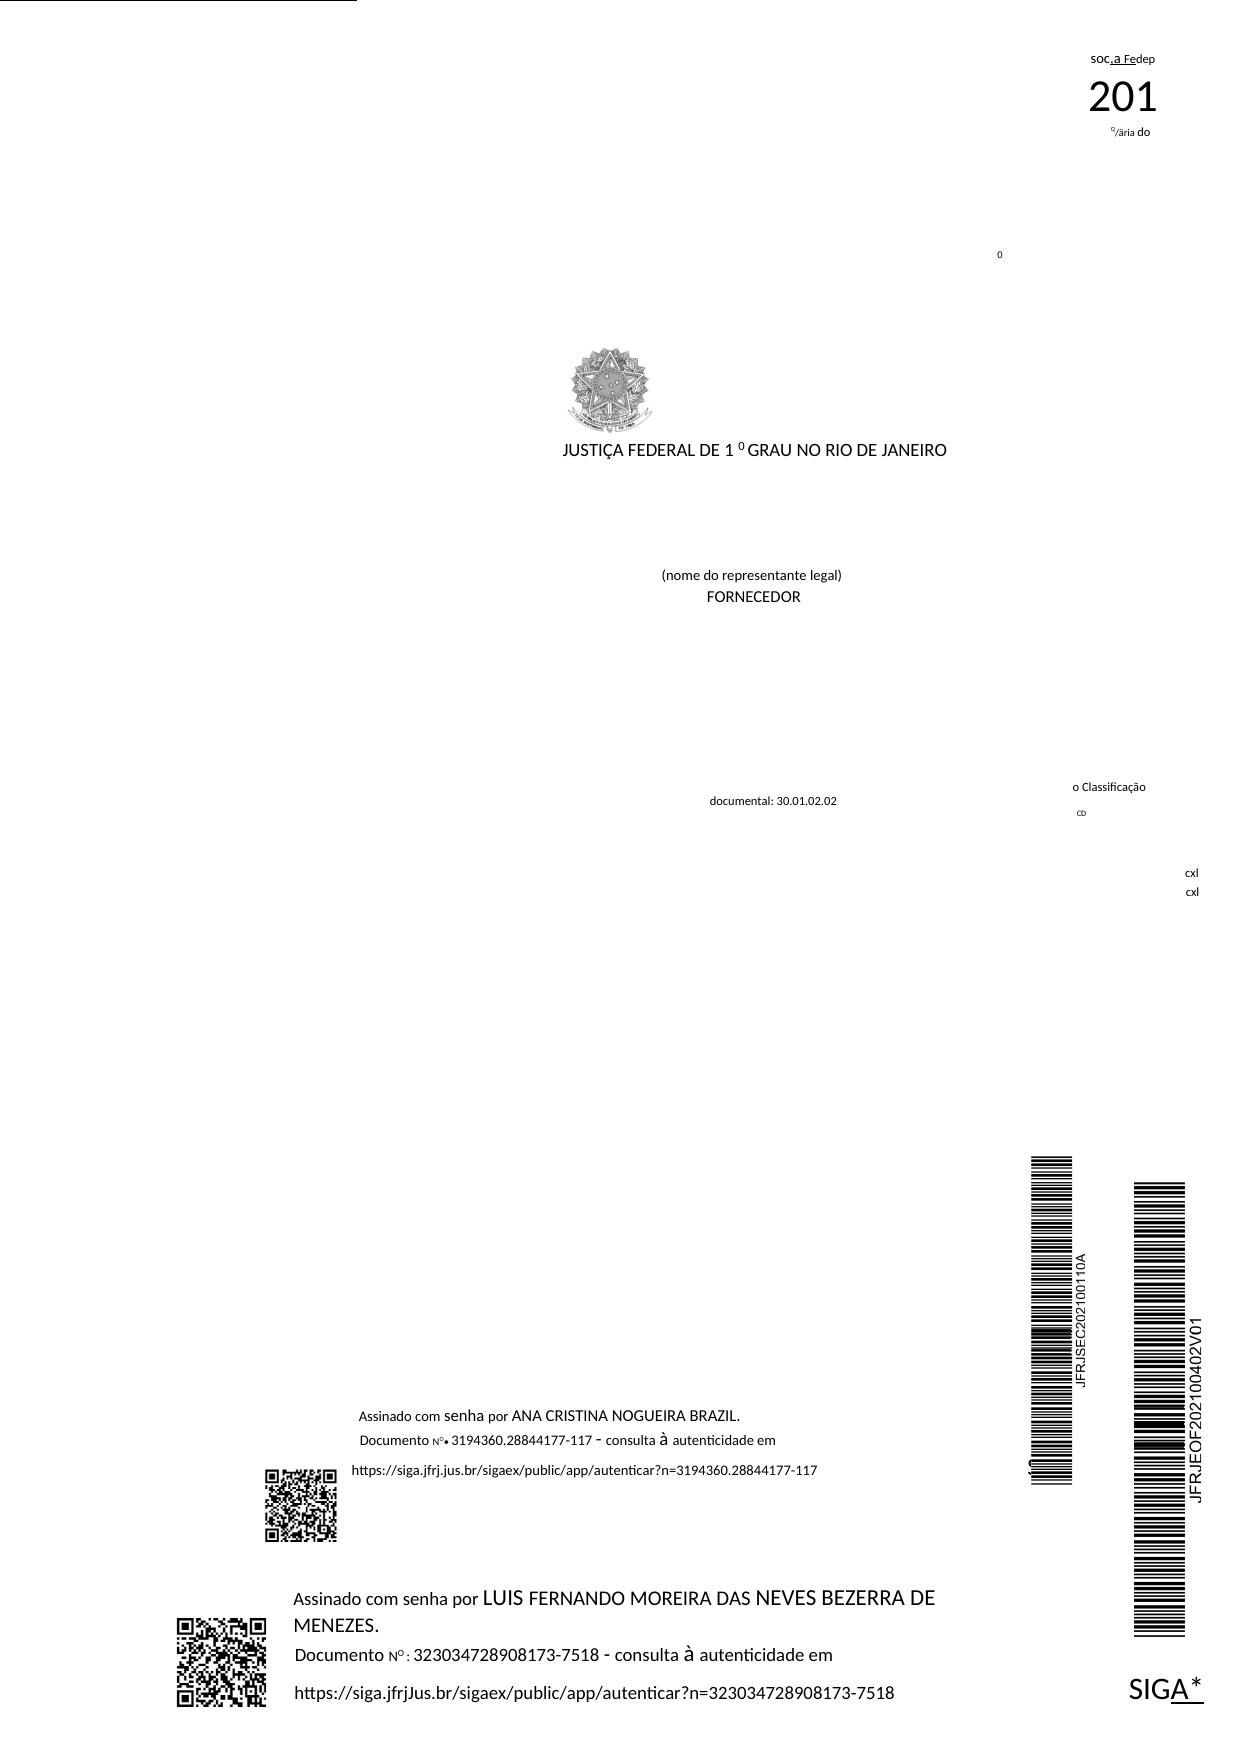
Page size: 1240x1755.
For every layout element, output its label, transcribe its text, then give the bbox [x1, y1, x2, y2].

text o Classificação documental: 30.01.02.02 [709, 781, 1156, 808]
text (nome do representante legal) [329, 566, 1174, 584]
text cxl cxl [1183, 865, 1201, 899]
text CD [329, 808, 1086, 818]
subtitle JUSTIÇA FEDERAL DE 1 0 GRAU NO RIO DE JANEIRO [329, 438, 1180, 461]
text FORNECEDOR [329, 586, 1178, 606]
